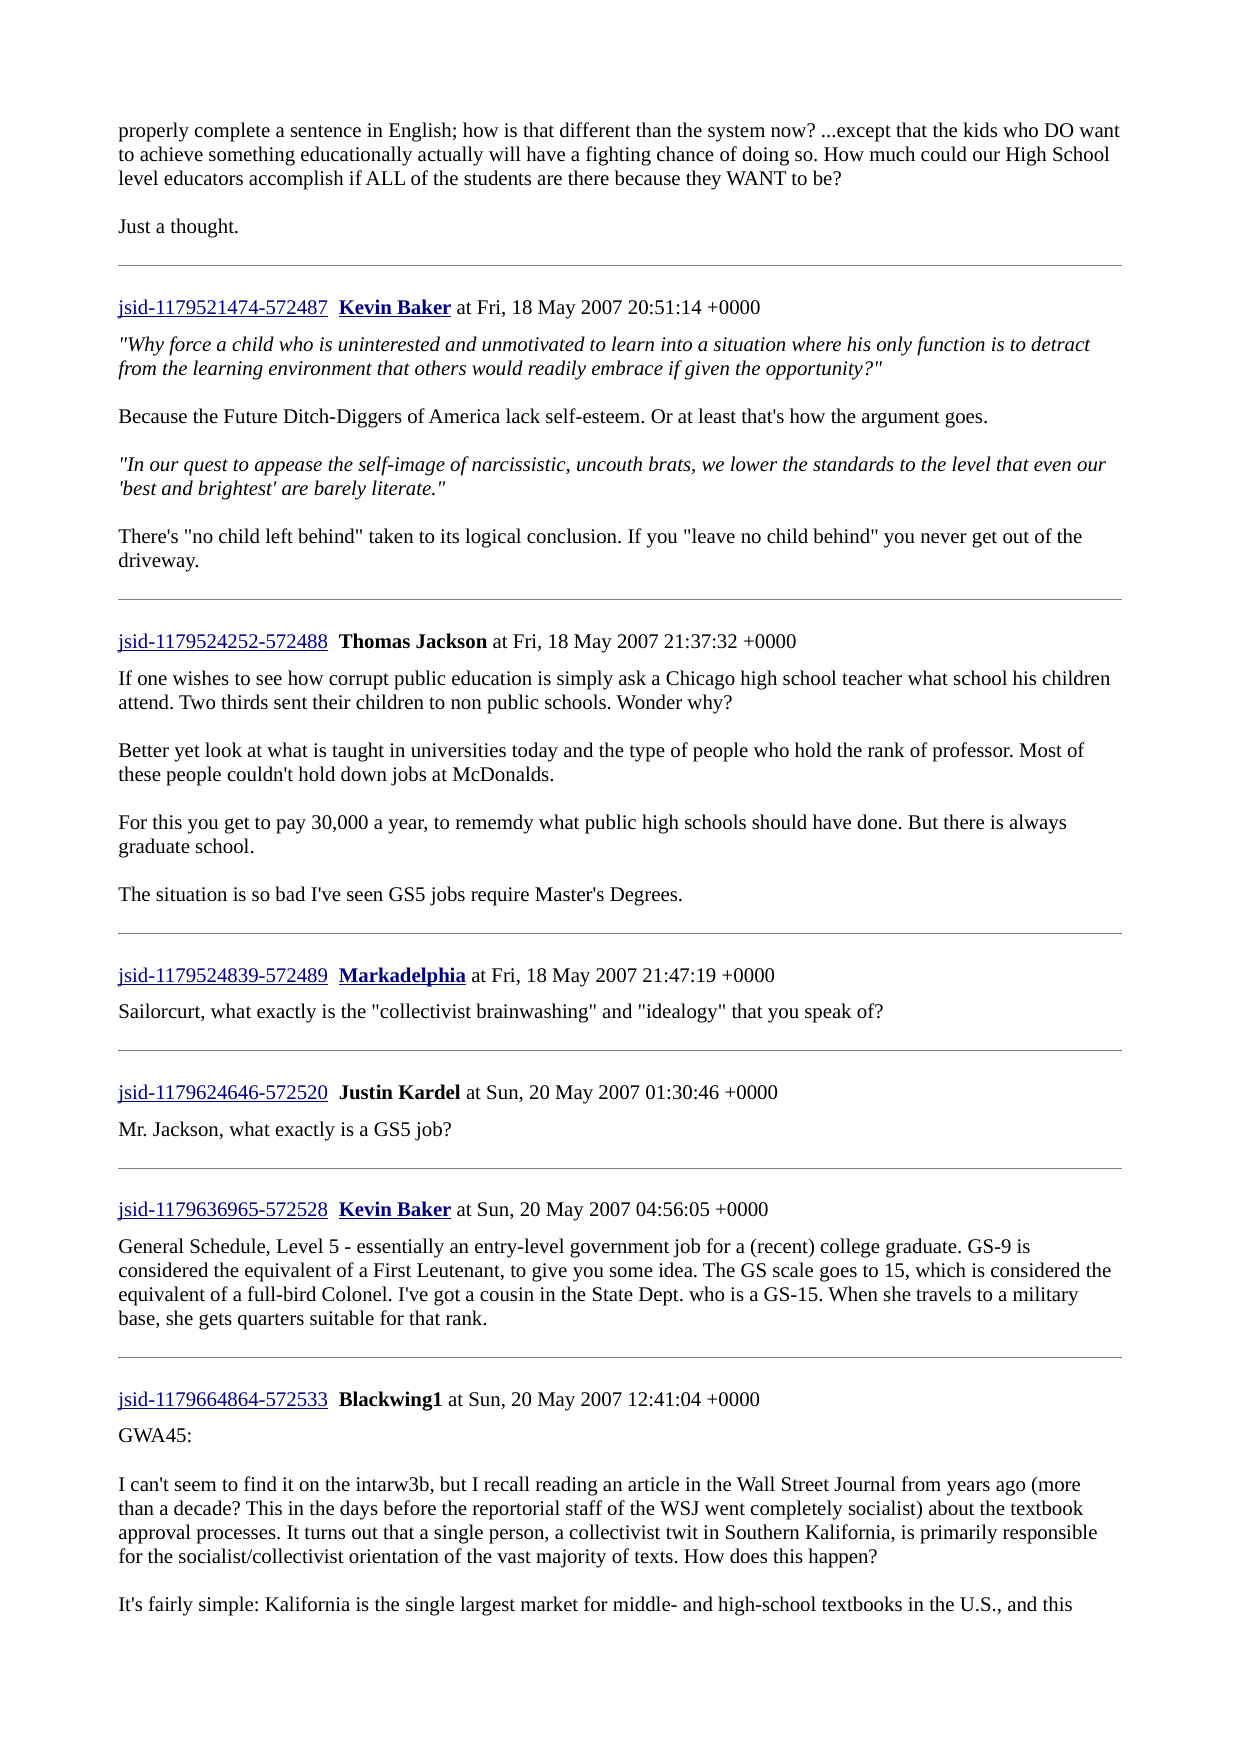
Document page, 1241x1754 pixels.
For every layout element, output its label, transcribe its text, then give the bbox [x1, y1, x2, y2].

text If one wishes to see how corrupt public education is simply ask a Chicago high school teacher what school his children attend. Two thirds sent their children to non public schools. Wonder why? Better yet look at what is taught in universities today and the type of people who hold the rank of professor. Most of these people couldn't hold down jobs at McDonalds. For this you get to pay 30,000 a year, to rememdy what public high schools should have done. But there is always graduate school. The situation is so bad I've seen GS5 jobs require Master's Degrees. [118, 666, 1122, 906]
text GWA45: I can't seem to find it on the intarw3b, but I recall reading an article in the Wall Street Journal from years ago (more than a decade? This in the days before the reportorial staff of the WSJ went completely socialist) about the textbook approval processes. It turns out that a single person, a collectivist twit in Southern Kalifornia, is primarily responsible for the socialist/collectivist orientation of the vast majority of texts. How does this happen? It's fairly simple: Kalifornia is the single largest market for middle- and high-school textbooks in the U.S., and this [118, 1423, 1122, 1616]
text jsid-1179524839-572489 Markadelphia at Fri, 18 May 2007 21:47:19 +0000 [118, 963, 1122, 987]
text jsid-1179521474-572487 Kevin Baker at Fri, 18 May 2007 20:51:14 +0000 [118, 295, 1122, 319]
text "Why force a child who is uninterested and unmotivated to learn into a situation where his only function is to detract from the learning environment that others would readily embrace if given the opportunity?" Because the Future Ditch-Diggers of America lack self-esteem. Or at least that's how the argument goes. "In our quest to appease the self-image of narcissistic, uncouth brats, we lower the standards to the level that even our 'best and brightest' are barely literate." There's "no child left behind" taken to its logical conclusion. If you "leave no child behind" you never get out of the driveway. [118, 332, 1122, 572]
text jsid-1179664864-572533 Blackwing1 at Sun, 20 May 2007 12:41:04 +0000 [118, 1387, 1122, 1411]
text Mr. Jackson, what exactly is a GS5 job? [118, 1117, 1122, 1141]
text Sailorcurt, what exactly is the "collectivist brainwashing" and "idealogy" that you speak of? [118, 999, 1122, 1023]
text jsid-1179524252-572488 Thomas Jackson at Fri, 18 May 2007 21:37:32 +0000 [118, 629, 1122, 653]
text properly complete a sentence in English; how is that different than the system now? ...except that the kids who DO want to achieve something educationally actually will have a fighting chance of doing so. How much could our High School level educators accomplish if ALL of the students are there because they WANT to be? Just a thought. [118, 118, 1122, 238]
text jsid-1179636965-572528 Kevin Baker at Sun, 20 May 2007 04:56:05 +0000 [118, 1197, 1122, 1221]
text General Schedule, Level 5 - essentially an entry-level government job for a (recent) college graduate. GS-9 is considered the equivalent of a First Leutenant, to give you some idea. The GS scale goes to 15, which is considered the equivalent of a full-bird Colonel. I've got a cousin in the State Dept. who is a GS-15. When she travels to a military base, she gets quarters suitable for that rank. [118, 1234, 1122, 1330]
text jsid-1179624646-572520 Justin Kardel at Sun, 20 May 2007 01:30:46 +0000 [118, 1080, 1122, 1104]
